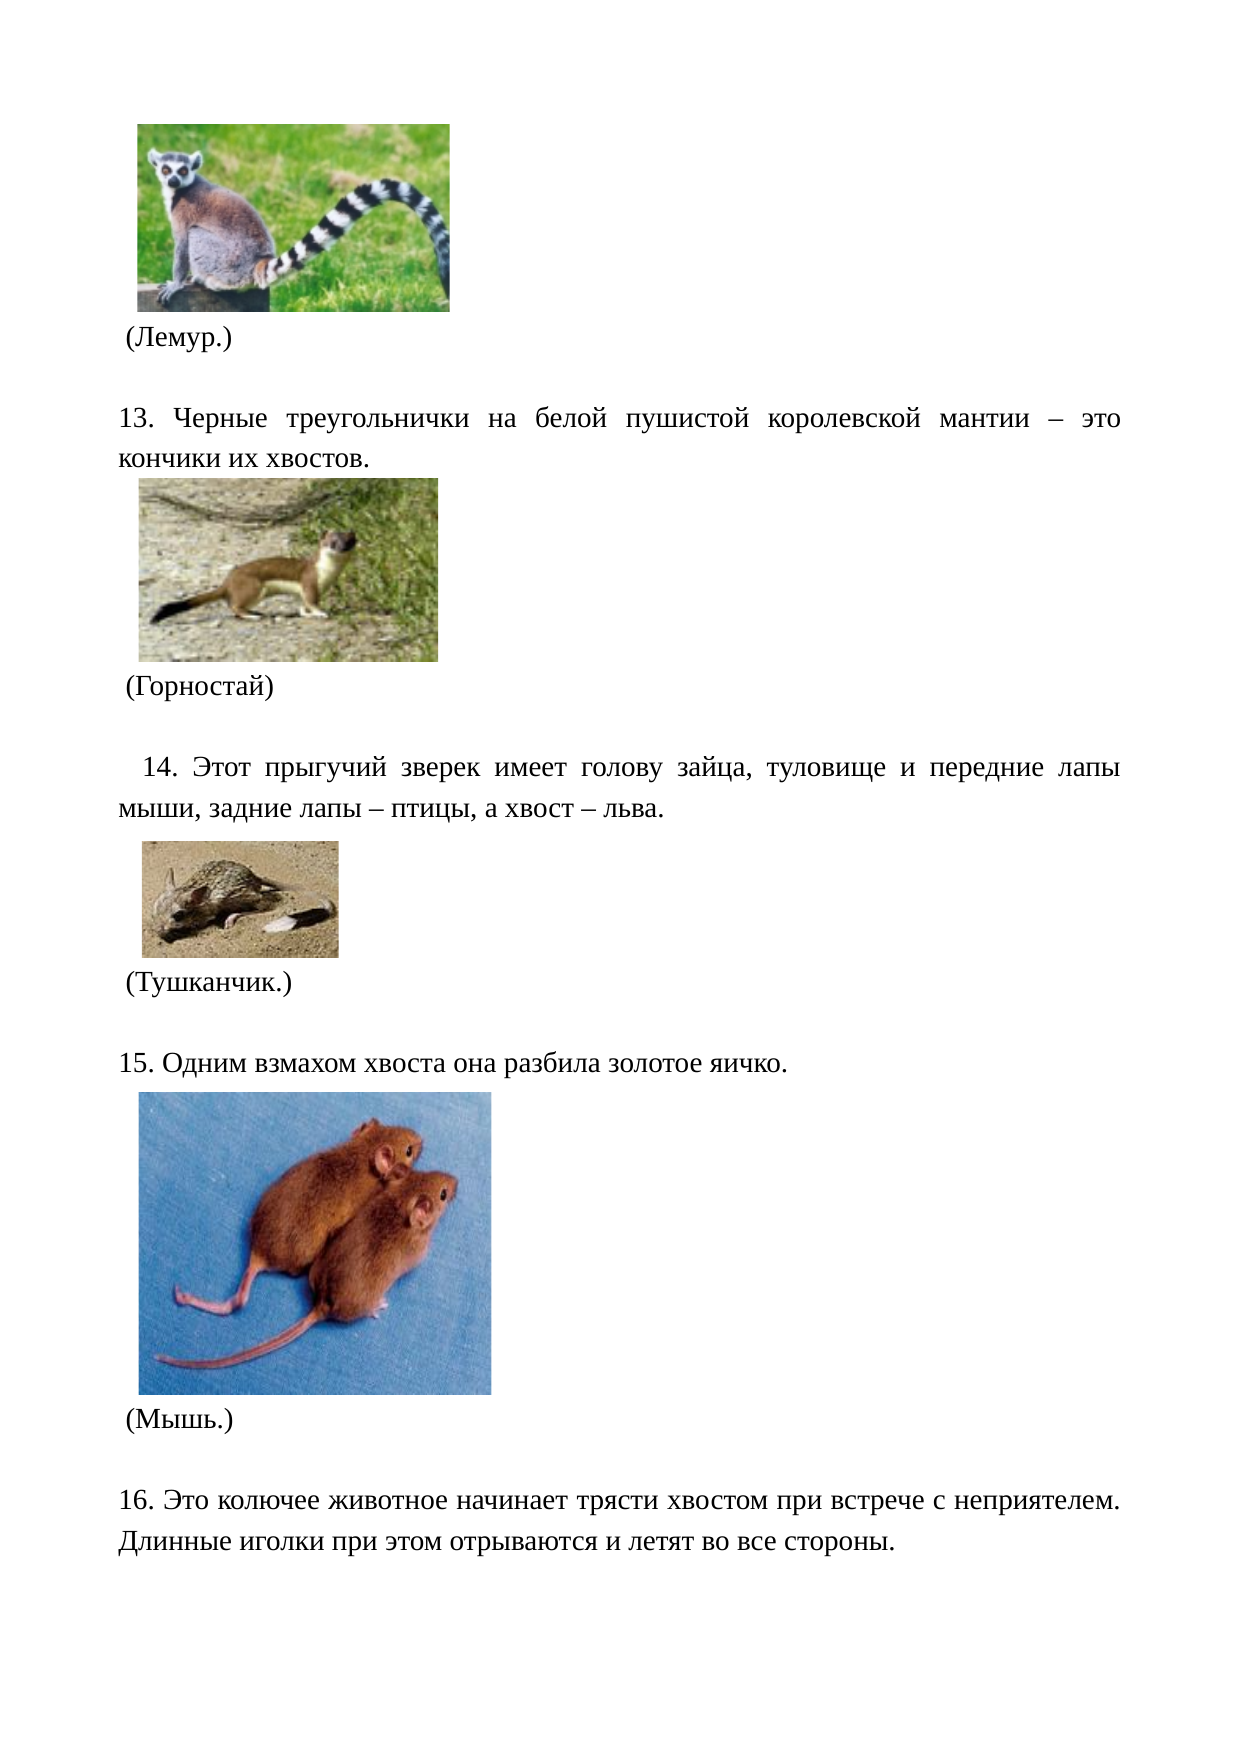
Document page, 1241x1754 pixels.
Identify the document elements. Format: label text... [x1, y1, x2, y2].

picture [138, 1092, 492, 1395]
text (Мышь.) [118, 1086, 1122, 1434]
picture [141, 841, 339, 958]
text (Лемур.) [118, 118, 1122, 352]
text (Горностай) [118, 481, 1122, 701]
text 16. Это колючее животное начинает трясти хвостом при встрече с неприятелем. Длинные иголки при этом отрываются и летят во все стороны. [118, 1482, 1122, 1556]
picture [138, 478, 439, 662]
picture [137, 124, 450, 312]
text 15. Одним взмахом хвоста она разбила золотое яичко. [118, 1046, 1122, 1079]
text 14. Этот прыгучий зверек имеет голову зайца, туловище и передние лапы мыши, задние лапы – птицы, а хвост – льва. [118, 749, 1122, 823]
text 13. Черные треугольнички на белой пушистой королевской мантии – это кончики их хвостов. [118, 400, 1122, 474]
text (Тушканчик.) [118, 831, 1122, 997]
